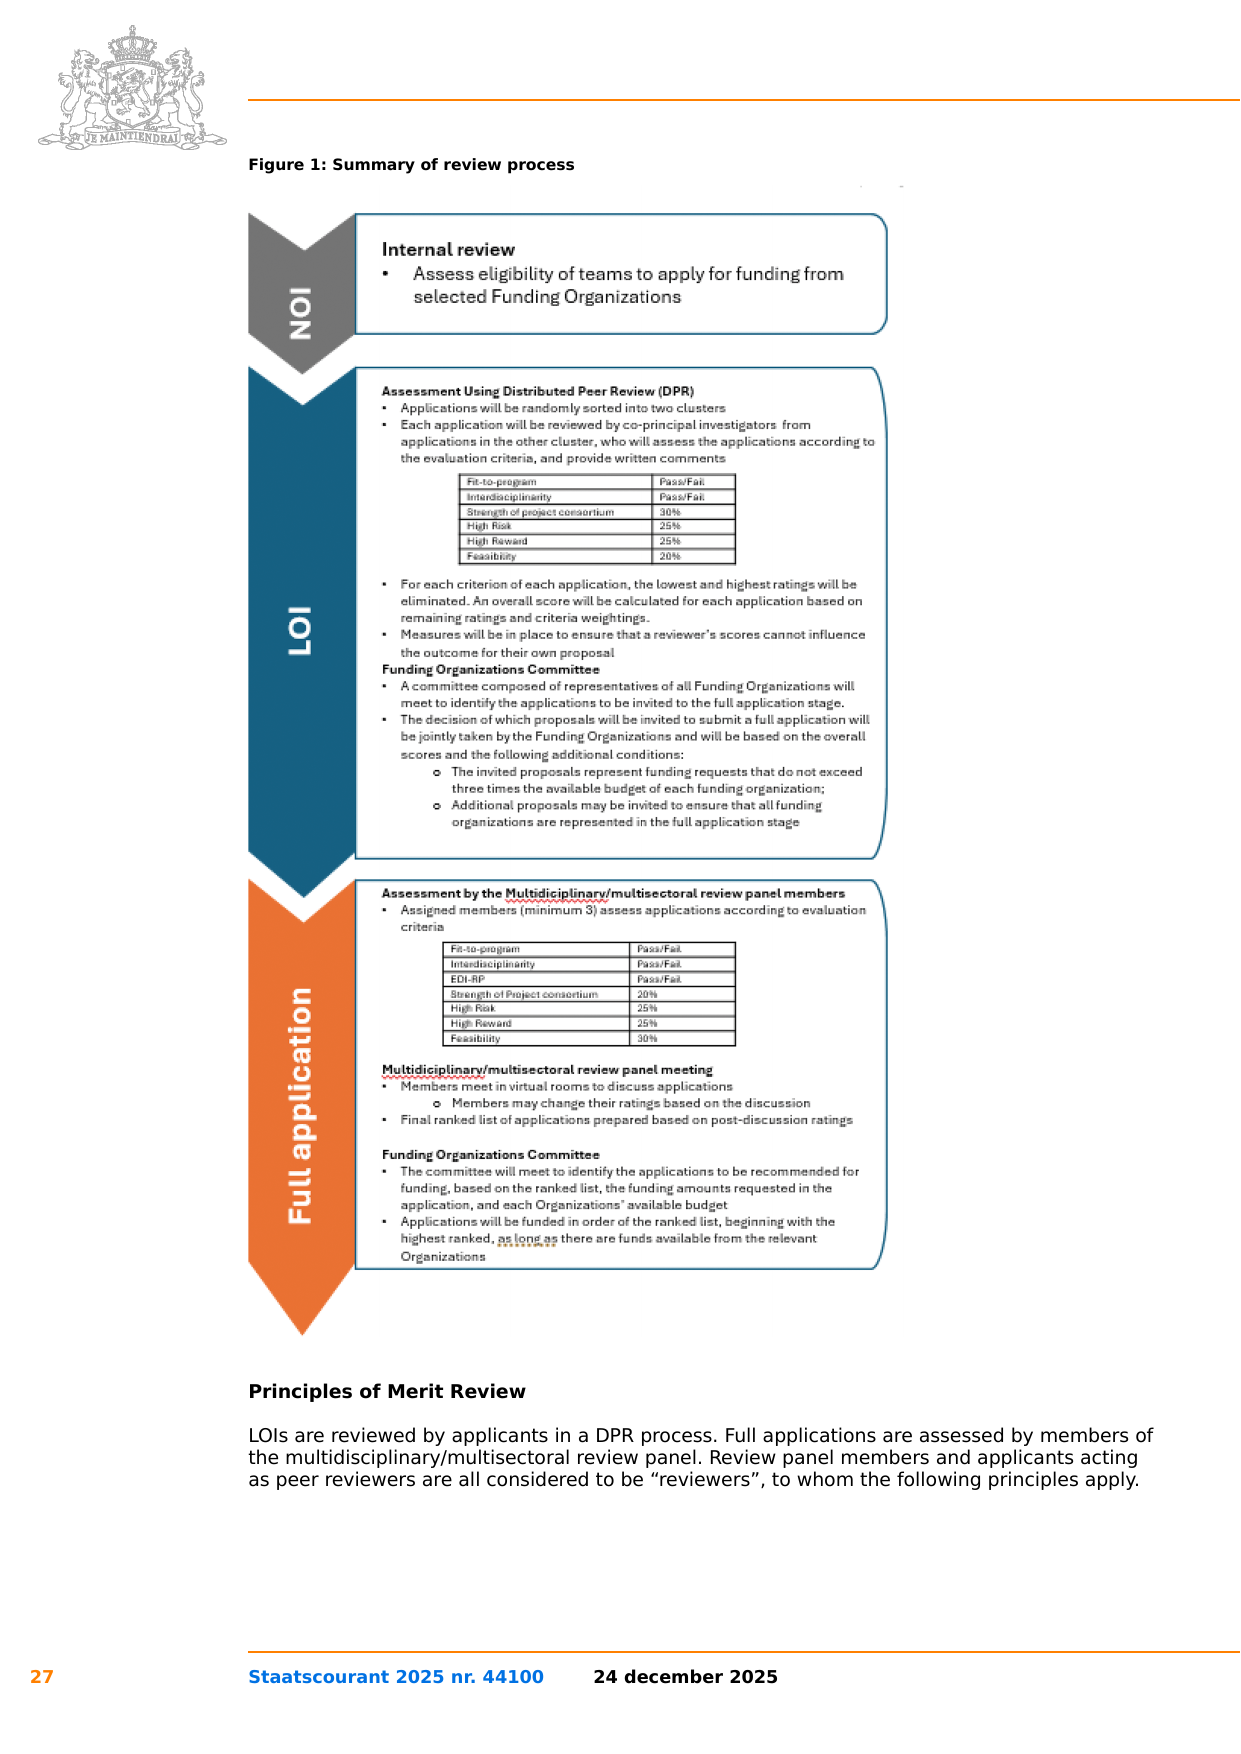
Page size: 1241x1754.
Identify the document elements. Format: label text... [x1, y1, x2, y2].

picture [38, 25, 227, 150]
picture [248, 185, 904, 1337]
text LOIs are reviewed by applicants in a DPR process. Full applications are assessed by members of the multidisciplinary/multisectoral review panel. Review panel members and applicants acting as peer reviewers are all considered to be “reviewers”, to whom the following principles apply. [248, 1425, 1163, 1491]
subtitle Principles of Merit Review [248, 1381, 1163, 1403]
text Figure 1: Summary of review process [248, 156, 903, 174]
